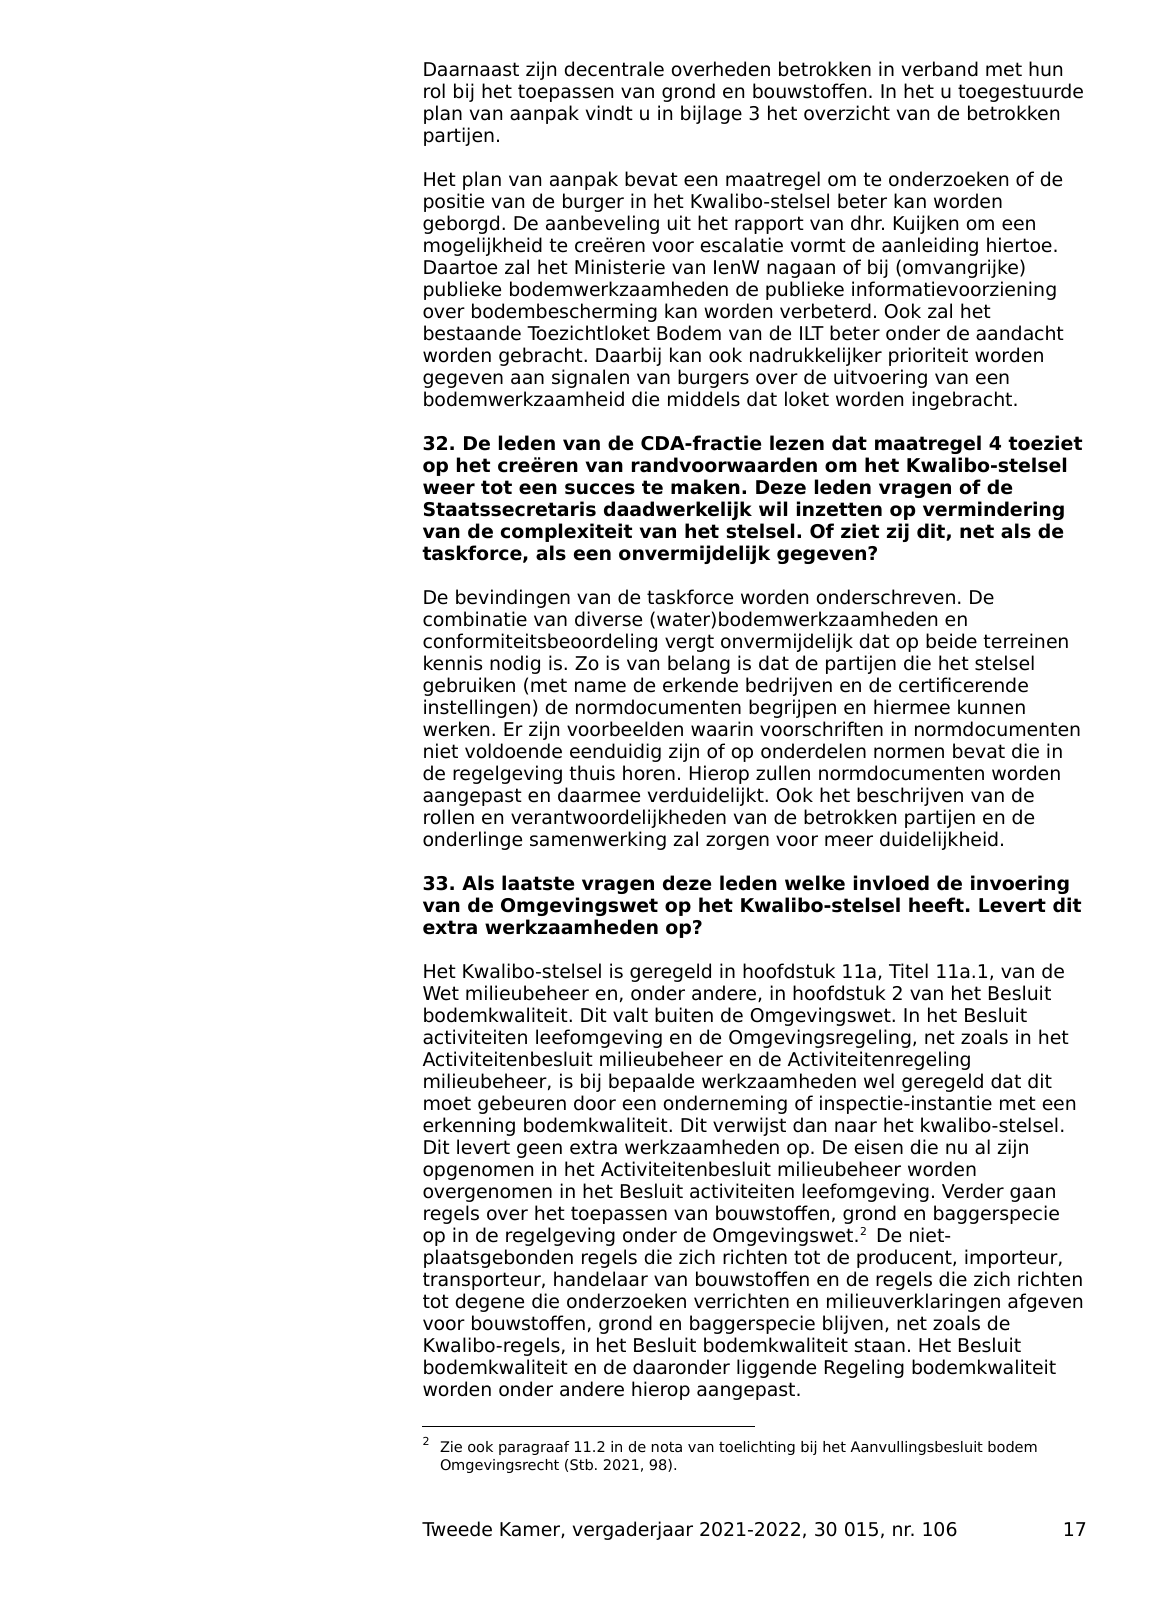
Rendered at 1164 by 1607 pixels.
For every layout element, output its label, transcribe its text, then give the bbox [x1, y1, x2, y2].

text Daarnaast zijn decentrale overheden betrokken in verband met hun rol bij het toepassen van grond en bouwstoffen. In het u toegestuurde plan van aanpak vindt u in bijlage 3 het overzicht van de betrokken partijen. [422, 59, 1087, 147]
text De bevindingen van de taskforce worden onderschreven. De combinatie van diverse (water)bodemwerkzaamheden en conformiteitsbeoordeling vergt onvermijdelijk dat op beide terreinen kennis nodig is. Zo is van belang is dat de partijen die het stelsel gebruiken (met name de erkende bedrijven en de certificerende instellingen) de normdocumenten begrijpen en hiermee kunnen werken. Er zijn voorbeelden waarin voorschriften in normdocumenten niet voldoende eenduidig zijn of op onderdelen normen bevat die in de regelgeving thuis horen. Hierop zullen normdocumenten worden aangepast en daarmee verduidelijkt. Ook het beschrijven van de rollen en verantwoordelijkheden van de betrokken partijen en de onderlinge samenwerking zal zorgen voor meer duidelijkheid. [422, 587, 1087, 851]
text Zie ook paragraaf 11.2 in de nota van toelichting bij het Aanvullingsbesluit bodem Omgevingsrecht (Stb. 2021, 98). [422, 1435, 1087, 1474]
text Het plan van aanpak bevat een maatregel om te onderzoeken of de positie van de burger in het Kwalibo-stelsel beter kan worden geborgd. De aanbeveling uit het rapport van dhr. Kuijken om een mogelijkheid te creëren voor escalatie vormt de aanleiding hiertoe. Daartoe zal het Ministerie van IenW nagaan of bij (omvangrijke) publieke bodemwerkzaamheden de publieke informatievoorziening over bodembescherming kan worden verbeterd. Ook zal het bestaande Toezichtloket Bodem van de ILT beter onder de aandacht worden gebracht. Daarbij kan ook nadrukkelijker prioriteit worden gegeven aan signalen van burgers over de uitvoering van een bodemwerkzaamheid die middels dat loket worden ingebracht. [422, 169, 1087, 411]
text 33. Als laatste vragen deze leden welke invloed de invoering van de Omgevingswet op het Kwalibo-stelsel heeft. Levert dit extra werkzaamheden op? [422, 873, 1087, 939]
text Het Kwalibo-stelsel is geregeld in hoofdstuk 11a, Titel 11a.1, van de Wet milieubeheer en, onder andere, in hoofdstuk 2 van het Besluit bodemkwaliteit. Dit valt buiten de Omgevingswet. In het Besluit activiteiten leefomgeving en de Omgevingsregeling, net zoals in het Activiteitenbesluit milieubeheer en de Activiteitenregeling milieubeheer, is bij bepaalde werkzaamheden wel geregeld dat dit moet gebeuren door een onderneming of inspectie-instantie met een erkenning bodemkwaliteit. Dit verwijst dan naar het kwalibo-stelsel. Dit levert geen extra werkzaamheden op. De eisen die nu al zijn opgenomen in het Activiteitenbesluit milieubeheer worden overgenomen in het Besluit activiteiten leefomgeving. Verder gaan regels over het toepassen van bouwstoffen, grond en baggerspecie op in de regelgeving onder de Omgevingswet. De niet-plaatsgebonden regels die zich richten tot de producent, importeur, transporteur, handelaar van bouwstoffen en de regels die zich richten tot degene die onderzoeken verrichten en milieuverklaringen afgeven voor bouwstoffen, grond en baggerspecie blijven, net zoals de Kwalibo-regels, in het Besluit bodemkwaliteit staan. Het Besluit bodemkwaliteit en de daaronder liggende Regeling bodemkwaliteit worden onder andere hierop aangepast. [422, 961, 1087, 1401]
text 32. De leden van de CDA-fractie lezen dat maatregel 4 toeziet op het creëren van randvoorwaarden om het Kwalibo-stelsel weer tot een succes te maken. Deze leden vragen of de Staatssecretaris daadwerkelijk wil inzetten op vermindering van de complexiteit van het stelsel. Of ziet zij dit, net als de taskforce, als een onvermijdelijk gegeven? [422, 433, 1087, 565]
